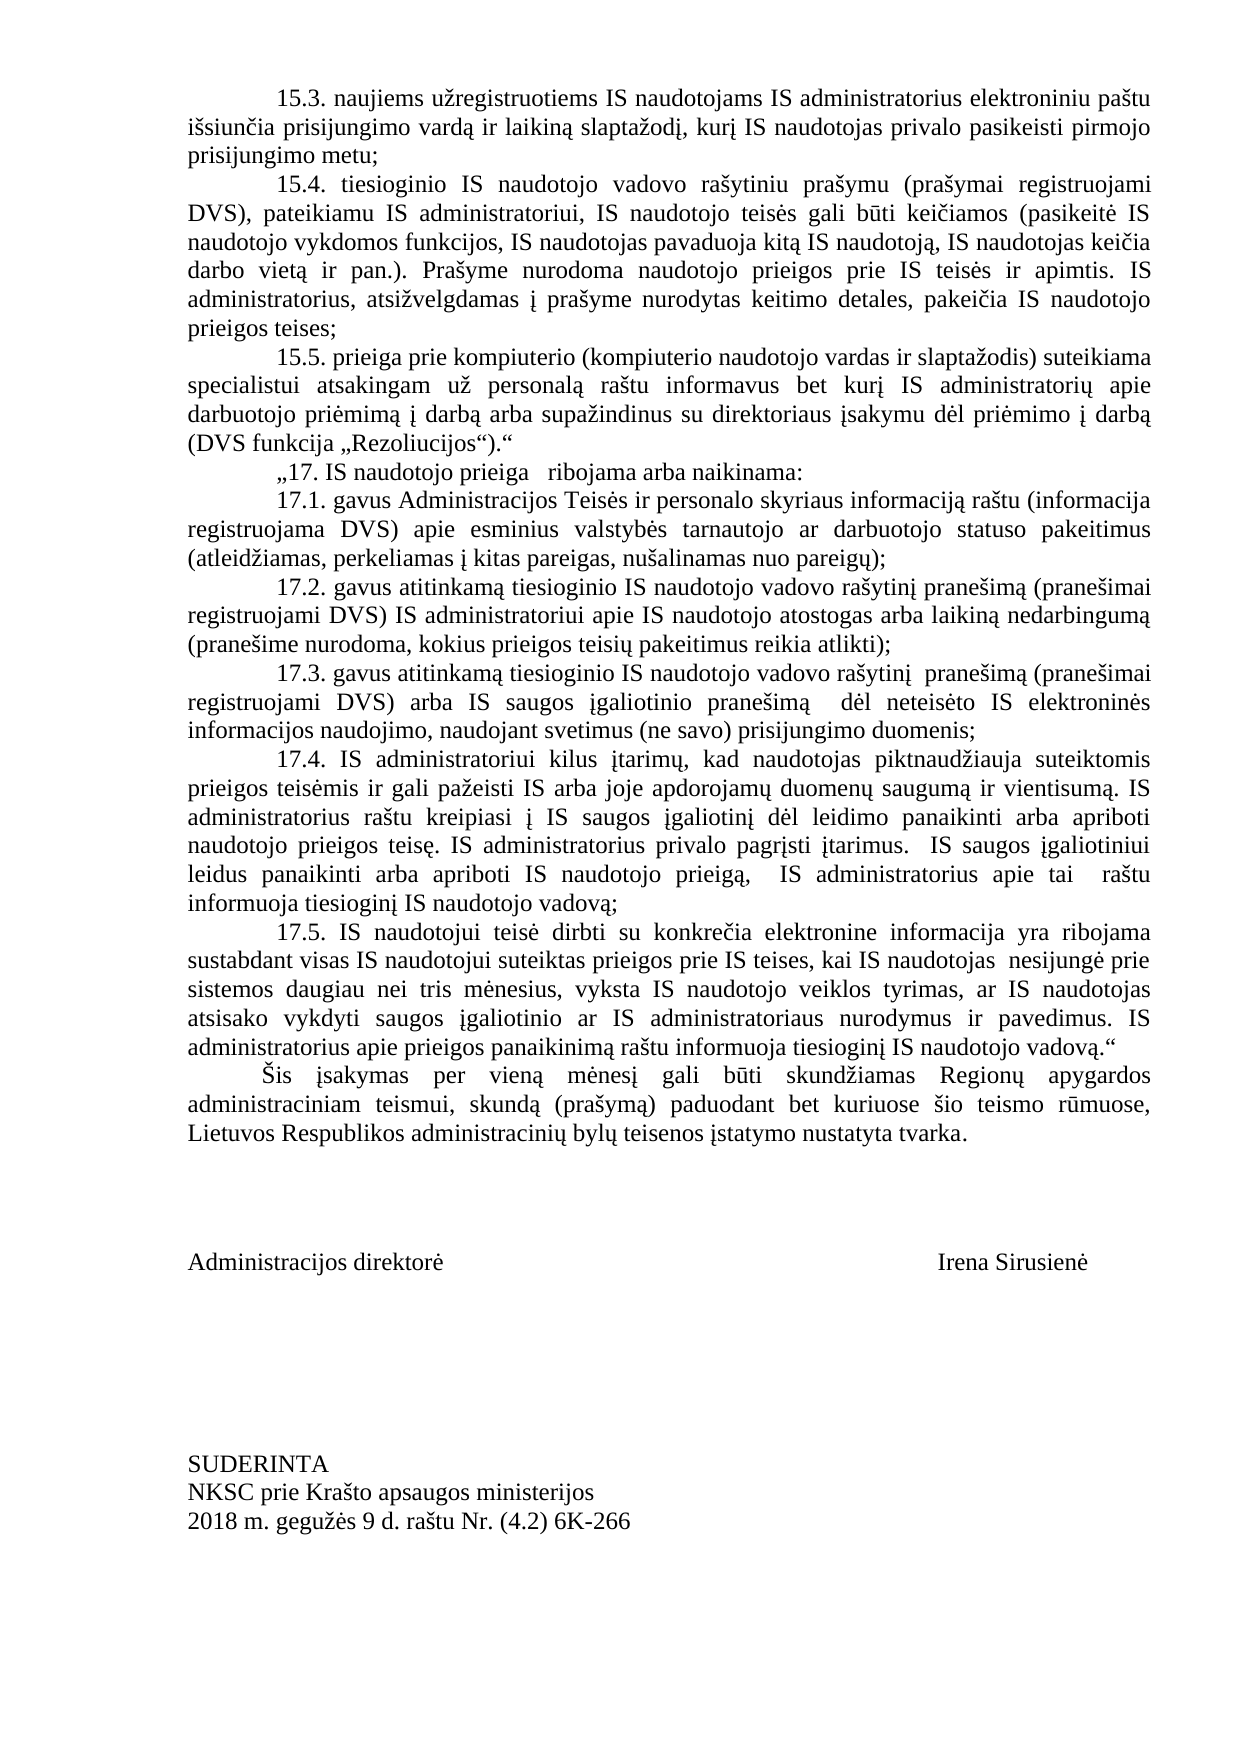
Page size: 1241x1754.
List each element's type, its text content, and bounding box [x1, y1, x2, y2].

text 2018 m. gegužės 9 d. raštu Nr. (4.2) 6K-266 [187, 1506, 1152, 1535]
text 15.5. prieiga prie kompiuterio (kompiuterio naudotojo vardas ir slaptažodis) suteikiama specialistui atsakingam už personalą raštu informavus bet kurį IS administratorių apie darbuotojo priėmimą į darbą arba supažindinus su direktoriaus įsakymu dėl priėmimo į darbą (DVS funkcija „Rezoliucijos“).“ [187, 342, 1152, 457]
text Šis įsakymas per vieną mėnesį gali būti skundžiamas Regionų apygardos administraciniam teismui, skundą (prašymą) paduodant bet kuriuose šio teismo rūmuose, Lietuvos Respublikos administracinių bylų teisenos įstatymo nustatyta tvarka. [187, 1061, 1152, 1147]
text 17.1. gavus Administracijos Teisės ir personalo skyriaus informaciją raštu (informacija registruojama DVS) apie esminius valstybės tarnautojo ar darbuotojo statuso pakeitimus (atleidžiamas, perkeliamas į kitas pareigas, nušalinamas nuo pareigų); [187, 486, 1152, 572]
text Administracijos direktorė Irena Sirusienė [187, 1247, 1152, 1276]
text NKSC prie Krašto apsaugos ministerijos [187, 1477, 1152, 1506]
text „17. IS naudotojo prieiga ribojama arba naikinama: [187, 457, 1152, 486]
text SUDERINTA [187, 1449, 1152, 1477]
text 17.5. IS naudotojui teisė dirbti su konkrečia elektronine informacija yra ribojama sustabdant visas IS naudotojui suteiktas prieigos prie IS teises, kai IS naudotojas nesijungė prie sistemos daugiau nei tris mėnesius, vyksta IS naudotojo veiklos tyrimas, ar IS naudotojas atsisako vykdyti saugos įgaliotinio ar IS administratoriaus nurodymus ir pavedimus. IS administratorius apie prieigos panaikinimą raštu informuoja tiesioginį IS naudotojo vadovą.“ [187, 917, 1152, 1061]
text 15.4. tiesioginio IS naudotojo vadovo rašytiniu prašymu (prašymai registruojami DVS), pateikiamu IS administratoriui, IS naudotojo teisės gali būti keičiamos (pasikeitė IS naudotojo vykdomos funkcijos, IS naudotojas pavaduoja kitą IS naudotoją, IS naudotojas keičia darbo vietą ir pan.). Prašyme nurodoma naudotojo prieigos prie IS teisės ir apimtis. IS administratorius, atsižvelgdamas į prašyme nurodytas keitimo detales, pakeičia IS naudotojo prieigos teises; [187, 169, 1152, 342]
text 17.4. IS administratoriui kilus įtarimų, kad naudotojas piktnaudžiauja suteiktomis prieigos teisėmis ir gali pažeisti IS arba joje apdorojamų duomenų saugumą ir vientisumą. IS administratorius raštu kreipiasi į IS saugos įgaliotinį dėl leidimo panaikinti arba apriboti naudotojo prieigos teisę. IS administratorius privalo pagrįsti įtarimus. IS saugos įgaliotiniui leidus panaikinti arba apriboti IS naudotojo prieigą, IS administratorius apie tai raštu informuoja tiesioginį IS naudotojo vadovą; [187, 744, 1152, 917]
text 15.3. naujiems užregistruotiems IS naudotojams IS administratorius elektroniniu paštu išsiunčia prisijungimo vardą ir laikiną slaptažodį, kurį IS naudotojas privalo pasikeisti pirmojo prisijungimo metu; [187, 83, 1152, 169]
text 17.2. gavus atitinkamą tiesioginio IS naudotojo vadovo rašytinį pranešimą (pranešimai registruojami DVS) IS administratoriui apie IS naudotojo atostogas arba laikiną nedarbingumą (pranešime nurodoma, kokius prieigos teisių pakeitimus reikia atlikti); [187, 572, 1152, 658]
text 17.3. gavus atitinkamą tiesioginio IS naudotojo vadovo rašytinį pranešimą (pranešimai registruojami DVS) arba IS saugos įgaliotinio pranešimą dėl neteisėto IS elektroninės informacijos naudojimo, naudojant svetimus (ne savo) prisijungimo duomenis; [187, 658, 1152, 744]
